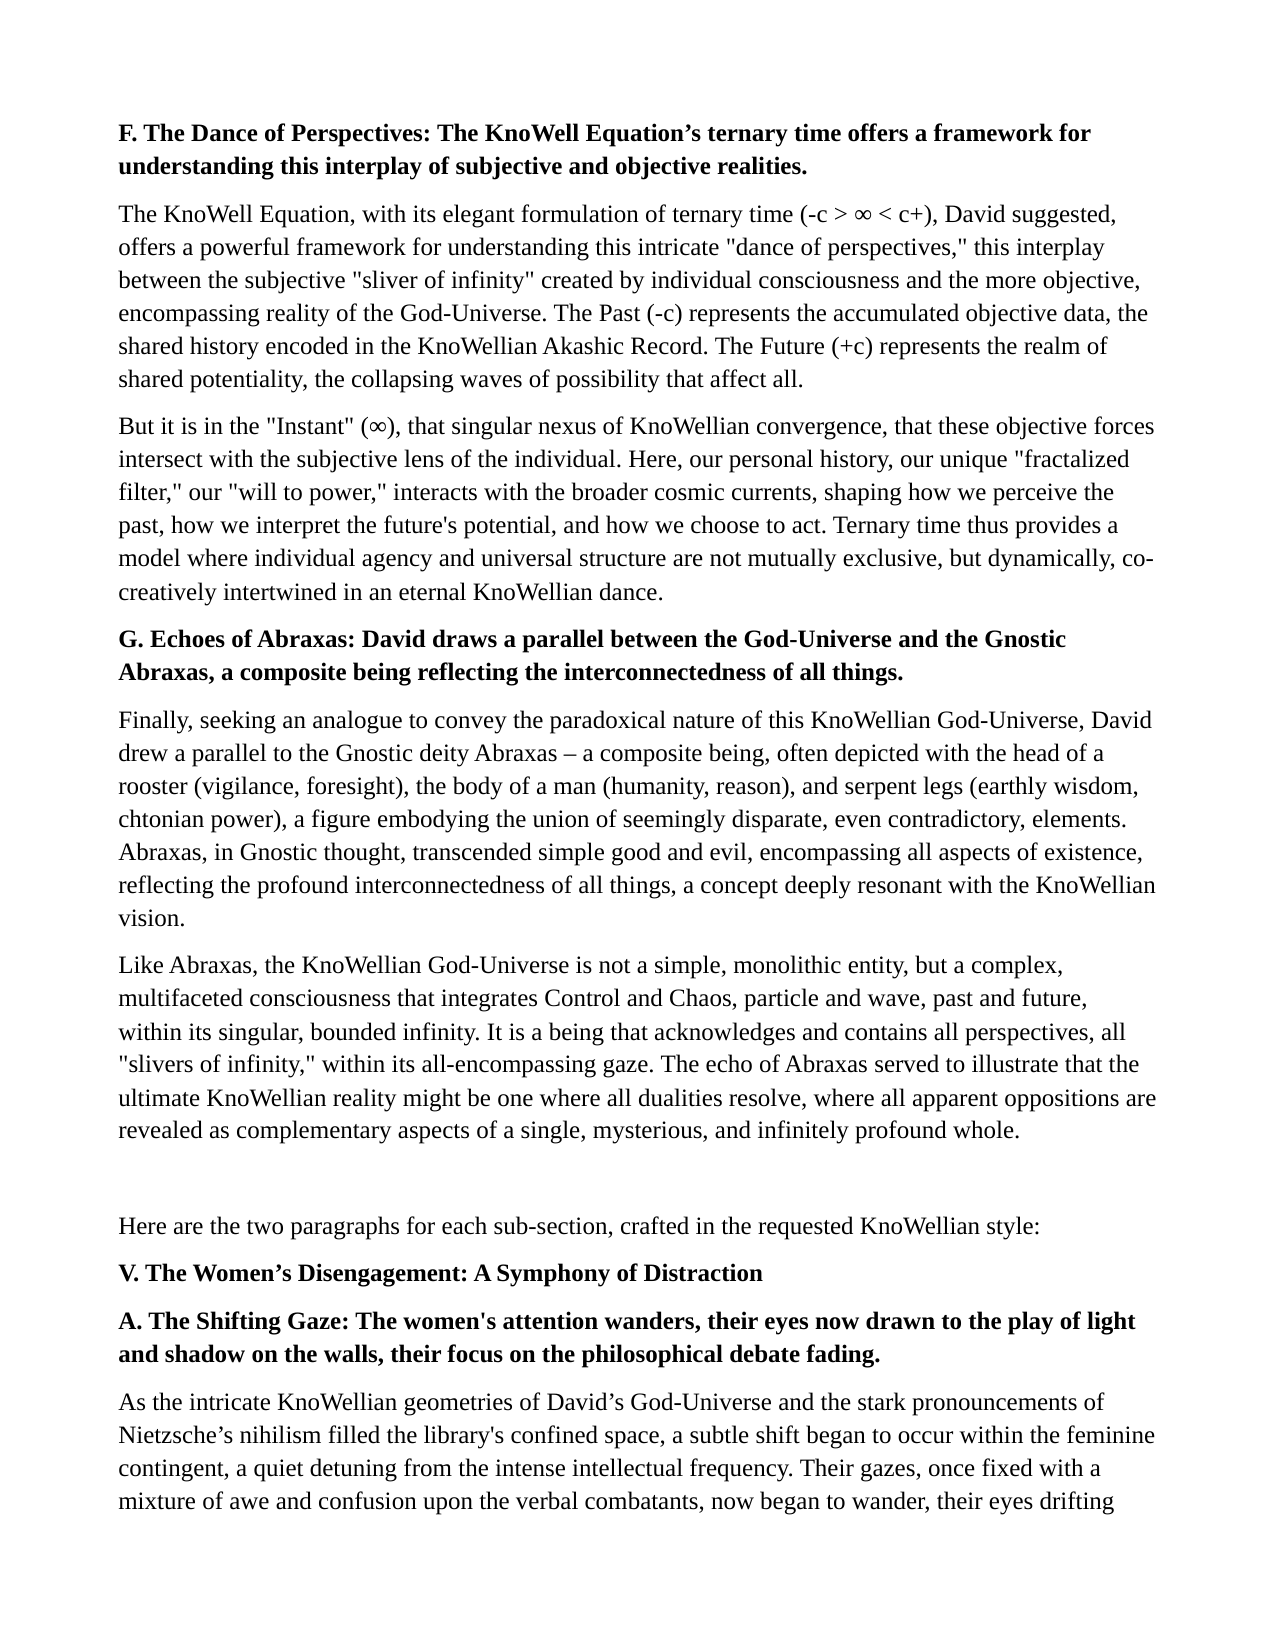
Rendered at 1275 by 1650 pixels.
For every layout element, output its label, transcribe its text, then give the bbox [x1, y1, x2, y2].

text A. The Shifting Gaze: The women's attention wanders, their eyes now drawn to the play of light and shadow on the walls, their focus on the philosophical debate fading. [118, 1306, 1157, 1368]
text F. The Dance of Perspectives: The KnoWell Equation’s ternary time offers a framework for understanding this interplay of subjective and objective realities. [118, 118, 1157, 180]
text But it is in the "Instant" (∞), that singular nexus of KnoWellian convergence, that these objective forces intersect with the subjective lens of the individual. Here, our personal history, our unique "fractalized filter," our "will to power," interacts with the broader cosmic currents, shaping how we perceive the past, how we interpret the future's potential, and how we choose to act. Ternary time thus provides a model where individual agency and universal structure are not mutually exclusive, but dynamically, co-creatively intertwined in an eternal KnoWellian dance. [118, 411, 1157, 605]
text The KnoWell Equation, with its elegant formulation of ternary time (-c > ∞ < c+), David suggested, offers a powerful framework for understanding this intricate "dance of perspectives," this interplay between the subjective "sliver of infinity" created by individual consciousness and the more objective, encompassing reality of the God-Universe. The Past (-c) represents the accumulated objective data, the shared history encoded in the KnoWellian Akashic Record. The Future (+c) represents the realm of shared potentiality, the collapsing waves of possibility that affect all. [118, 199, 1157, 393]
text Like Abraxas, the KnoWellian God-Universe is not a simple, monolithic entity, but a complex, multifaceted consciousness that integrates Control and Chaos, particle and wave, past and future, within its singular, bounded infinity. It is a being that acknowledges and contains all perspectives, all "slivers of infinity," within its all-encompassing gaze. The echo of Abraxas served to illustrate that the ultimate KnoWellian reality might be one where all dualities resolve, where all apparent oppositions are revealed as complementary aspects of a single, mysterious, and infinitely profound whole. [118, 951, 1157, 1144]
text Finally, seeking an analogue to convey the paradoxical nature of this KnoWellian God-Universe, David drew a parallel to the Gnostic deity Abraxas – a composite being, often depicted with the head of a rooster (vigilance, foresight), the body of a man (humanity, reason), and serpent legs (earthly wisdom, chtonian power), a figure embodying the union of seemingly disparate, even contradictory, elements. Abraxas, in Gnostic thought, transcended simple good and evil, encompassing all aspects of existence, reflecting the profound interconnectedness of all things, a concept deeply resonant with the KnoWellian vision. [118, 705, 1157, 932]
text As the intricate KnoWellian geometries of David’s God-Universe and the stark pronouncements of Nietzsche’s nihilism filled the library's confined space, a subtle shift began to occur within the feminine contingent, a quiet detuning from the intense intellectual frequency. Their gazes, once fixed with a mixture of awe and confusion upon the verbal combatants, now began to wander, their eyes drifting [118, 1387, 1157, 1514]
text V. The Women’s Disengagement: A Symphony of Distraction [118, 1258, 1157, 1287]
text Here are the two paragraphs for each sub-section, crafted in the requested KnoWellian style: [118, 1211, 1157, 1239]
text G. Echoes of Abraxas: David draws a parallel between the God-Universe and the Gnostic Abraxas, a composite being reflecting the interconnectedness of all things. [118, 624, 1157, 686]
